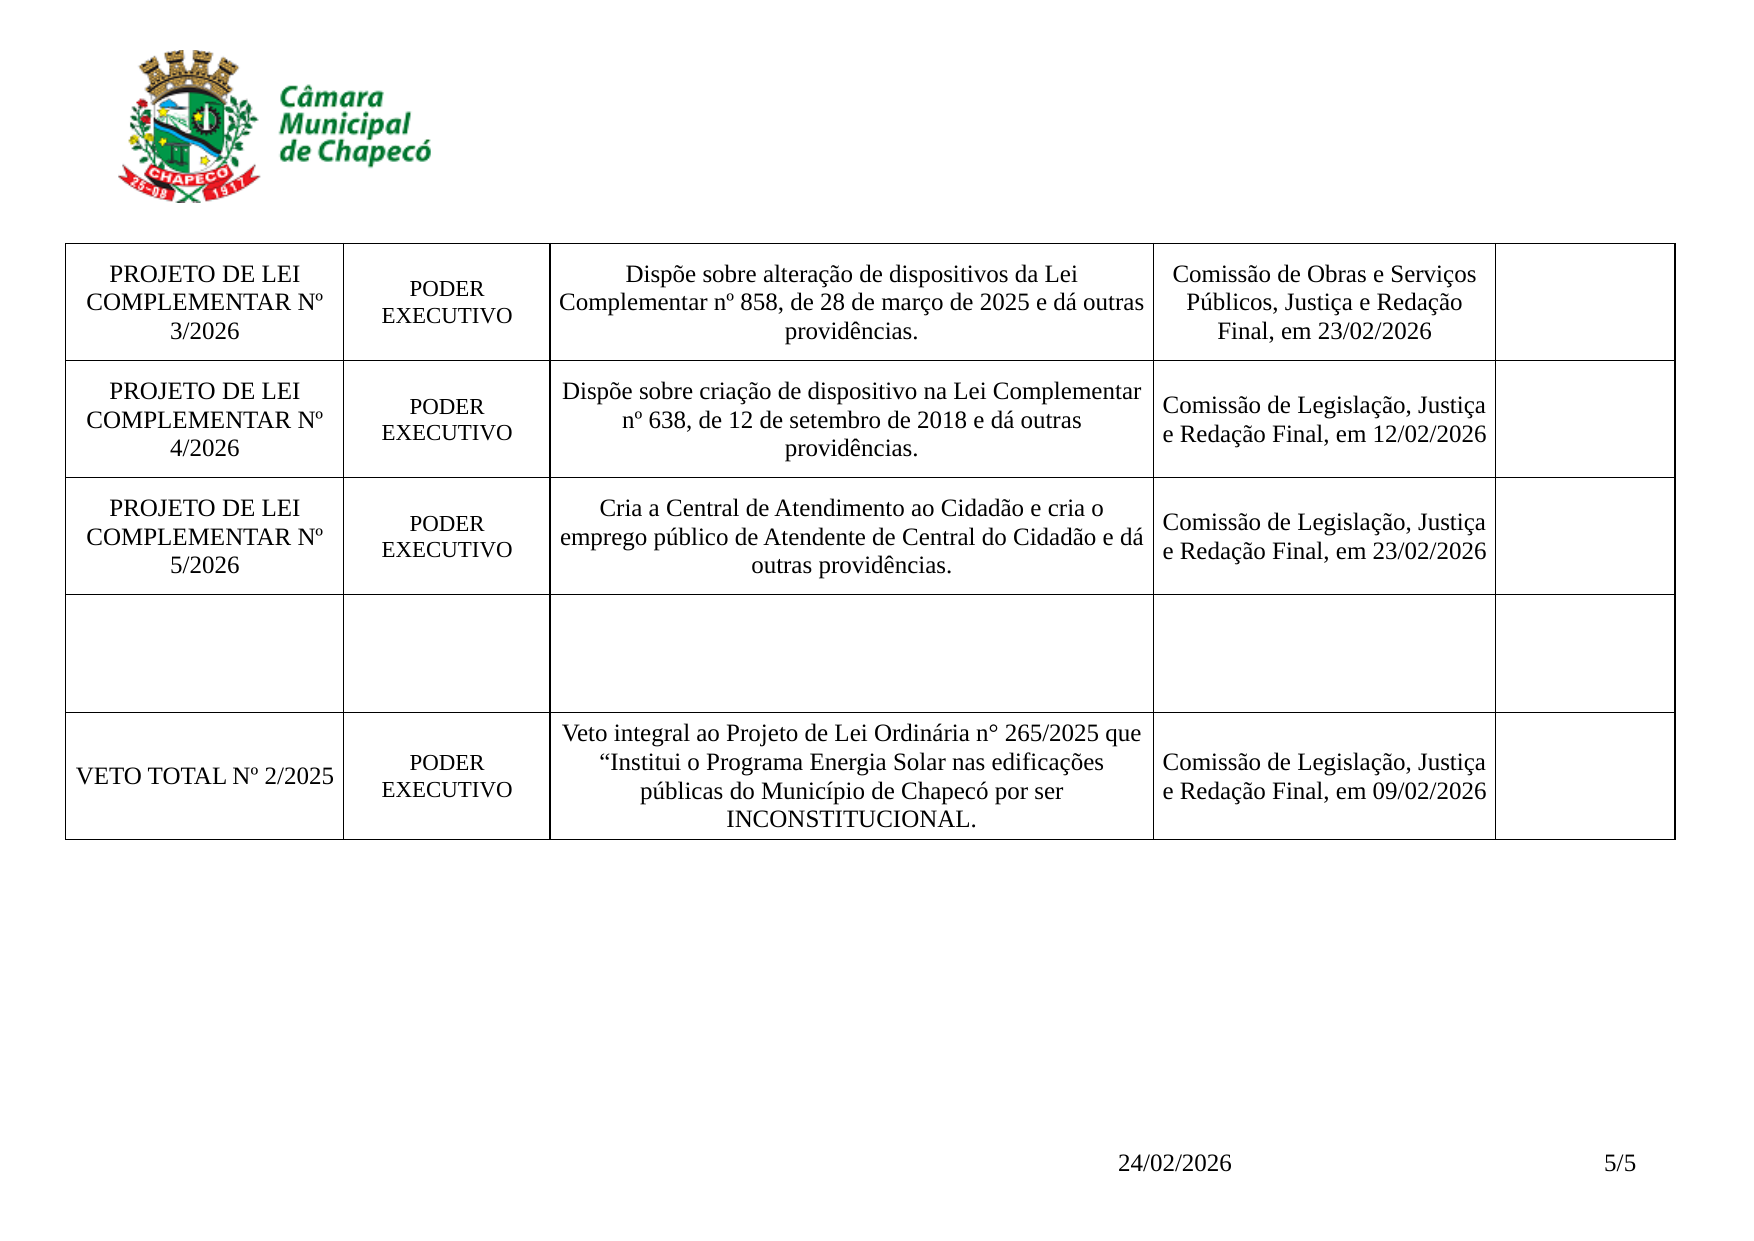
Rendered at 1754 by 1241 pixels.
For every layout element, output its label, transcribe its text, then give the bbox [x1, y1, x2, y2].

table_cell Veto integral ao Projeto de Lei Ordinária n° 265/2025 que “Institui o Programa Energia Solar nas edificações públicas do Município de Chapecó por ser INCONSTITUCIONAL. [551, 713, 1153, 839]
table_cell PODER EXECUTIVO [344, 244, 549, 360]
table_cell [1496, 713, 1674, 839]
table_cell VETO TOTAL Nº 2/2025 [66, 713, 343, 839]
table_cell [66, 595, 343, 712]
table_cell [1496, 361, 1674, 477]
table_cell [551, 595, 1153, 712]
table_cell PODER EXECUTIVO [344, 361, 549, 477]
table_cell Cria a Central de Atendimento ao Cidadão e cria o emprego público de Atendente de Central do Cidadão e dá outras providências. [551, 478, 1153, 594]
table_cell Comissão de Legislação, Justiça e Redação Final, em 09/02/2026 [1154, 713, 1495, 839]
table_cell Comissão de Legislação, Justiça e Redação Final, em 12/02/2026 [1154, 361, 1495, 477]
table_cell [1154, 595, 1495, 712]
table_cell [1496, 478, 1674, 594]
table_cell [1496, 595, 1674, 712]
table_cell PODER EXECUTIVO [344, 713, 549, 839]
table_cell Comissão de Obras e Serviços Públicos, Justiça e Redação Final, em 23/02/2026 [1154, 244, 1495, 360]
table_cell [1496, 244, 1674, 360]
table_cell Dispõe sobre alteração de dispositivos da Lei Complementar nº 858, de 28 de março de 2025 e dá outras providências. [551, 244, 1153, 360]
picture [118, 50, 431, 203]
table_cell PODER EXECUTIVO [344, 478, 549, 594]
table_cell PROJETO DE LEI COMPLEMENTAR Nº 5/2026 [66, 478, 343, 594]
table_cell [344, 595, 549, 712]
table_cell PROJETO DE LEI COMPLEMENTAR Nº 4/2026 [66, 361, 343, 477]
table_cell PROJETO DE LEI COMPLEMENTAR Nº 3/2026 [66, 244, 343, 360]
table_cell Dispõe sobre criação de dispositivo na Lei Complementar nº 638, de 12 de setembro de 2018 e dá outras providências. [551, 361, 1153, 477]
table_cell Comissão de Legislação, Justiça e Redação Final, em 23/02/2026 [1154, 478, 1495, 594]
